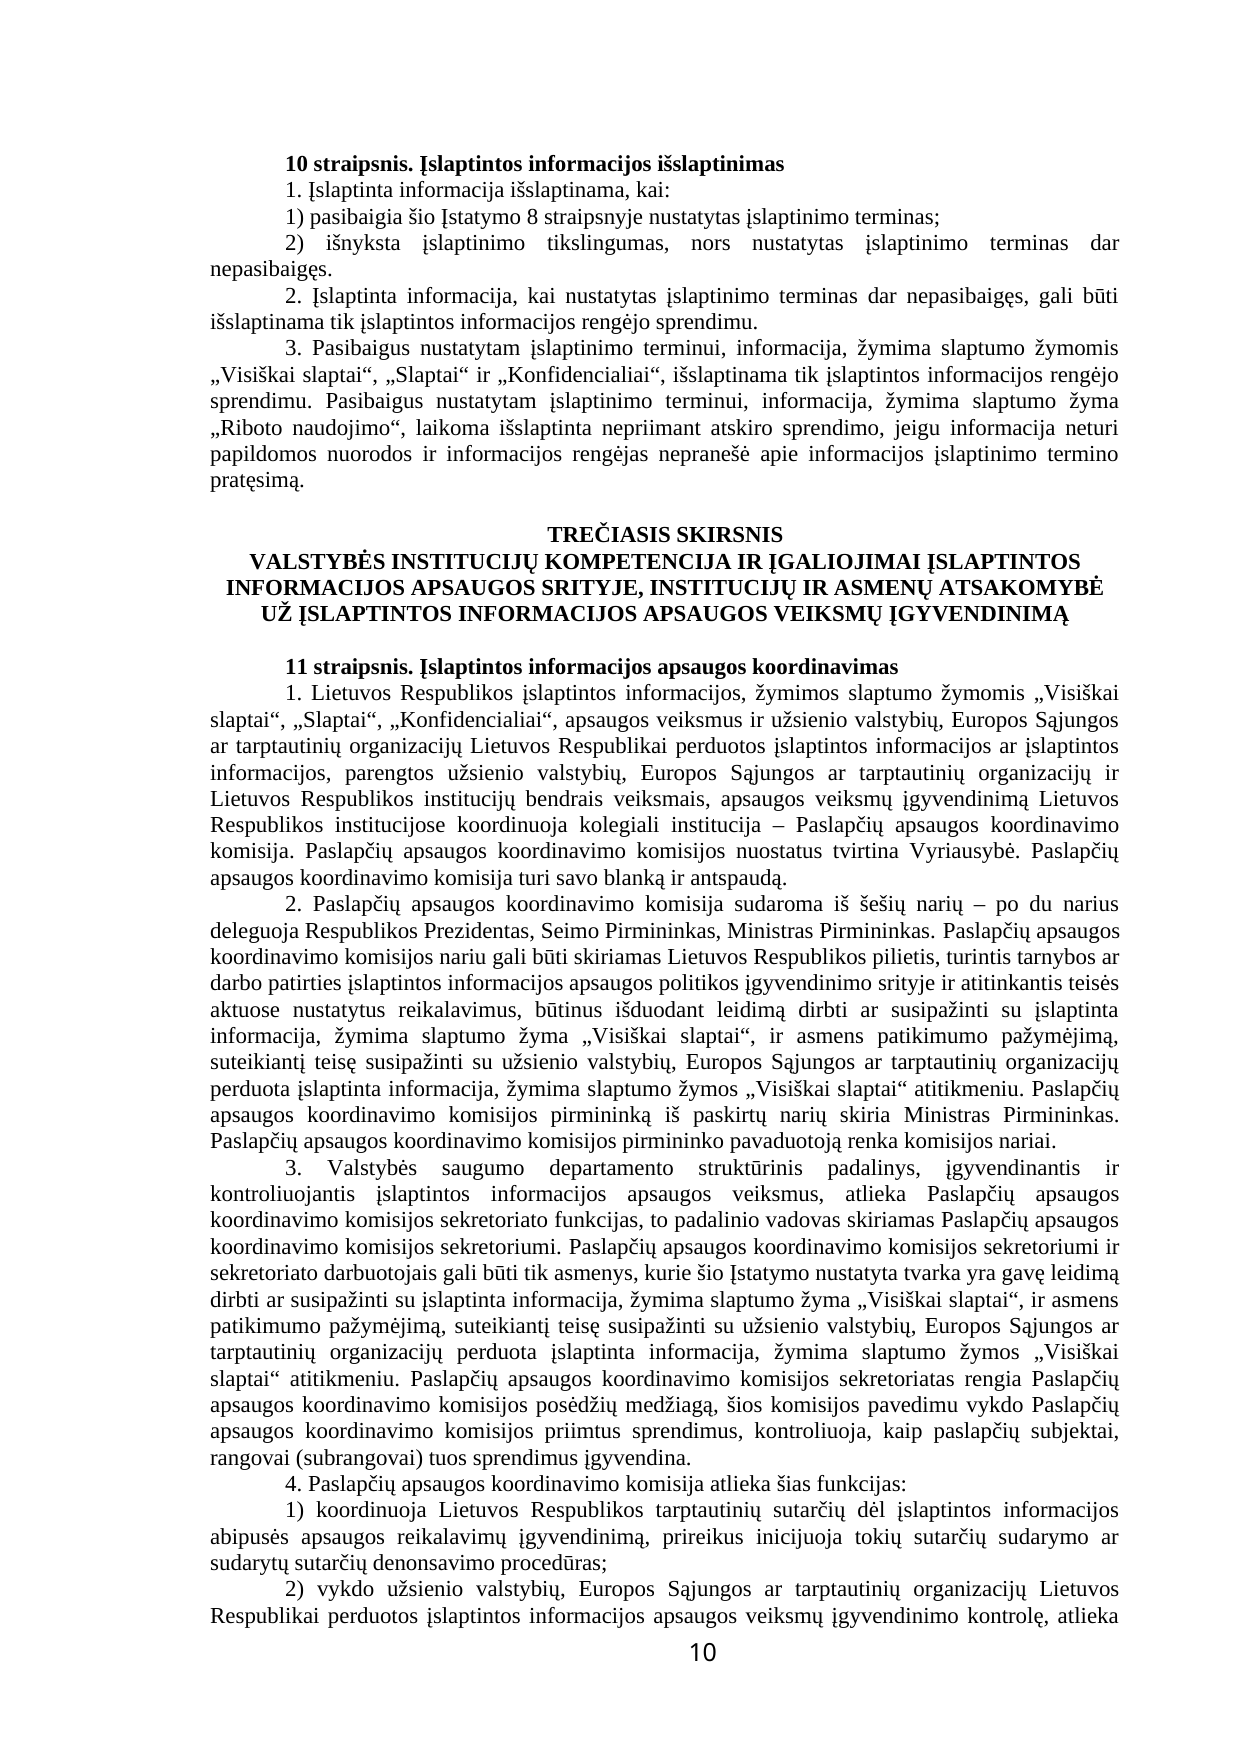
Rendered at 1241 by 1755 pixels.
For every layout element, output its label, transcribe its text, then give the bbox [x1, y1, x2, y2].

text 4. Paslapčių apsaugos koordinavimo komisija atlieka šias funkcijas: [210, 1470, 1120, 1496]
text 1. Įslaptinta informacija išslaptinama, kai: [210, 176, 1120, 203]
text VALSTYBĖS INSTITUCIJŲ KOMPETENCIJA IR ĮGALIOJIMAI ĮSLAPTINTOS INFORMACIJOS APSAUGOS SRITYJE, INSTITUCIJŲ IR ASMENŲ ATSAKOMYBĖ UŽ ĮSLAPTINTOS INFORMACIJOS APSAUGOS VEIKSMŲ ĮGYVENDINIMĄ [210, 548, 1120, 627]
text 1) pasibaigia šio Įstatymo 8 straipsnyje nustatytas įslaptinimo terminas; [210, 203, 1120, 229]
text 2) išnyksta įslaptinimo tikslingumas, nors nustatytas įslaptinimo terminas dar nepasibaigęs. [210, 229, 1120, 282]
text 3. Pasibaigus nustatytam įslaptinimo terminui, informacija, žymima slaptumo žymomis „Visiškai slaptai“, „Slaptai“ ir „Konfidencialiai“, išslaptinama tik įslaptintos informacijos rengėjo sprendimu. Pasibaigus nustatytam įslaptinimo terminui, informacija, žymima slaptumo žyma „Riboto naudojimo“, laikoma išslaptinta nepriimant atskiro sprendimo, jeigu informacija neturi papildomos nuorodos ir informacijos rengėjas nepranešė apie informacijos įslaptinimo termino pratęsimą. [210, 334, 1120, 493]
text 2. Įslaptinta informacija, kai nustatytas įslaptinimo terminas dar nepasibaigęs, gali būti išslaptinama tik įslaptintos informacijos rengėjo sprendimu. [210, 282, 1120, 334]
text 10 straipsnis. Įslaptintos informacijos išslaptinimas [210, 150, 1120, 176]
text 2) vykdo užsienio valstybių, Europos Sąjungos ar tarptautinių organizacijų Lietuvos Respublikai perduotos įslaptintos informacijos apsaugos veiksmų įgyvendinimo kontrolę, atlieka [210, 1576, 1120, 1628]
text 3. Valstybės saugumo departamento struktūrinis padalinys, įgyvendinantis ir kontroliuojantis įslaptintos informacijos apsaugos veiksmus, atlieka Paslapčių apsaugos koordinavimo komisijos sekretoriato funkcijas, to padalinio vadovas skiriamas Paslapčių apsaugos koordinavimo komisijos sekretoriumi. Paslapčių apsaugos koordinavimo komisijos sekretoriumi ir sekretoriato darbuotojais gali būti tik asmenys, kurie šio Įstatymo nustatyta tvarka yra gavę leidimą dirbti ar susipažinti su įslaptinta informacija, žymima slaptumo žyma „Visiškai slaptai“, ir asmens patikimumo pažymėjimą, suteikiantį teisę susipažinti su užsienio valstybių, Europos Sąjungos ar tarptautinių organizacijų perduota įslaptinta informacija, žymima slaptumo žymos „Visiškai slaptai“ atitikmeniu. Paslapčių apsaugos koordinavimo komisijos sekretoriatas rengia Paslapčių apsaugos koordinavimo komisijos posėdžių medžiagą, šios komisijos pavedimu vykdo Paslapčių apsaugos koordinavimo komisijos priimtus sprendimus, kontroliuoja, kaip paslapčių subjektai, rangovai (subrangovai) tuos sprendimus įgyvendina. [210, 1154, 1120, 1470]
text 1) koordinuoja Lietuvos Respublikos tarptautinių sutarčių dėl įslaptintos informacijos abipusės apsaugos reikalavimų įgyvendinimą, prireikus inicijuoja tokių sutarčių sudarymo ar sudarytų sutarčių denonsavimo procedūras; [210, 1496, 1120, 1576]
text 11 straipsnis. Įslaptintos informacijos apsaugos koordinavimas [210, 653, 1120, 679]
text 2. Paslapčių apsaugos koordinavimo komisija sudaroma iš šešių narių – po du narius deleguoja Respublikos Prezidentas, Seimo Pirmininkas, Ministras Pirmininkas. Paslapčių apsaugos koordinavimo komisijos nariu gali būti skiriamas Lietuvos Respublikos pilietis, turintis tarnybos ar darbo patirties įslaptintos informacijos apsaugos politikos įgyvendinimo srityje ir atitinkantis teisės aktuose nustatytus reikalavimus, būtinus išduodant leidimą dirbti ar susipažinti su įslaptinta informacija, žymima slaptumo žyma „Visiškai slaptai“, ir asmens patikimumo pažymėjimą, suteikiantį teisę susipažinti su užsienio valstybių, Europos Sąjungos ar tarptautinių organizacijų perduota įslaptinta informacija, žymima slaptumo žymos „Visiškai slaptai“ atitikmeniu. Paslapčių apsaugos koordinavimo komisijos pirmininką iš paskirtų narių skiria Ministras Pirmininkas. Paslapčių apsaugos koordinavimo komisijos pirmininko pavaduotoją renka komisijos nariai. [210, 890, 1120, 1154]
text TREČIASIS SKIRSNIS [210, 521, 1120, 548]
text 1. Lietuvos Respublikos įslaptintos informacijos, žymimos slaptumo žymomis „Visiškai slaptai“, „Slaptai“, „Konfidencialiai“, apsaugos veiksmus ir užsienio valstybių, Europos Sąjungos ar tarptautinių organizacijų Lietuvos Respublikai perduotos įslaptintos informacijos ar įslaptintos informacijos, parengtos užsienio valstybių, Europos Sąjungos ar tarptautinių organizacijų ir Lietuvos Respublikos institucijų bendrais veiksmais, apsaugos veiksmų įgyvendinimą Lietuvos Respublikos institucijose koordinuoja kolegiali institucija – Paslapčių apsaugos koordinavimo komisija. Paslapčių apsaugos koordinavimo komisijos nuostatus tvirtina Vyriausybė. Paslapčių apsaugos koordinavimo komisija turi savo blanką ir antspaudą. [210, 679, 1120, 890]
